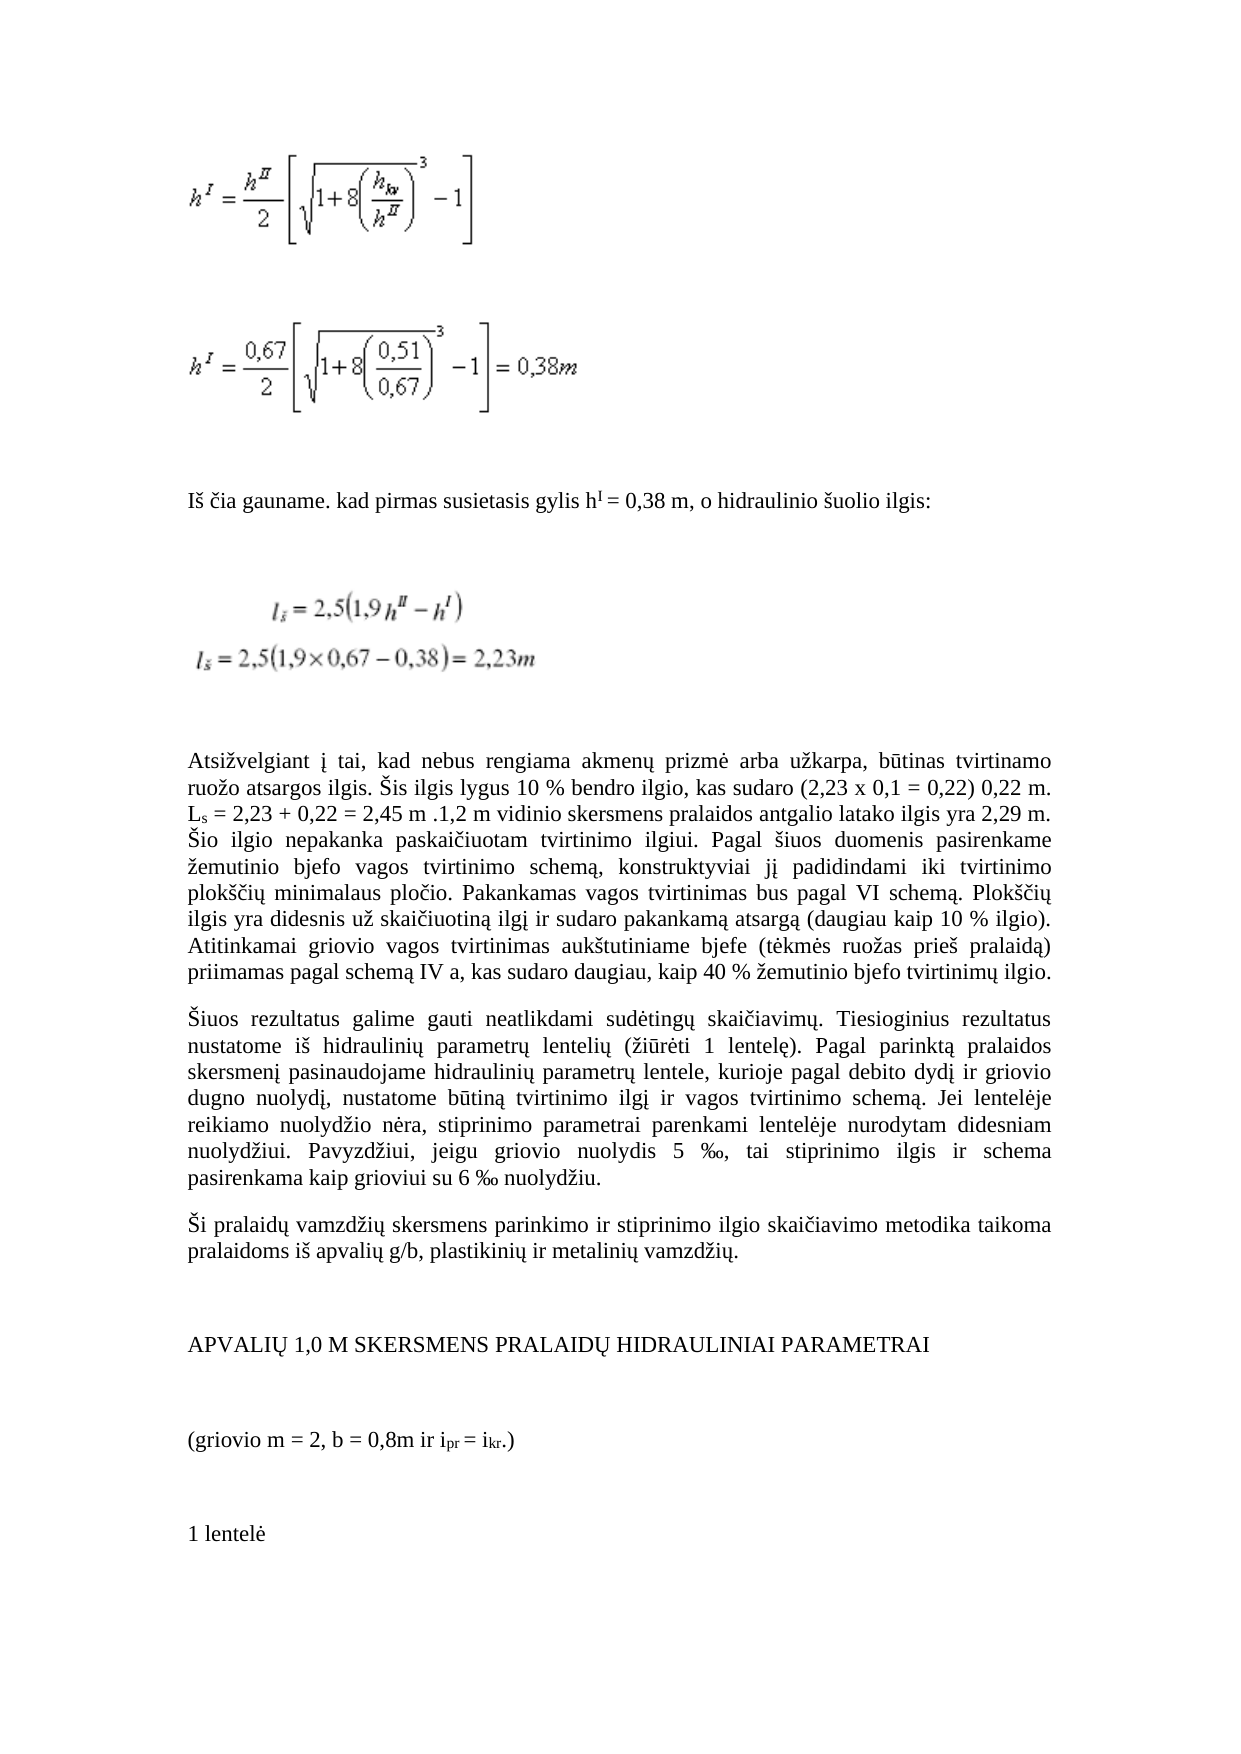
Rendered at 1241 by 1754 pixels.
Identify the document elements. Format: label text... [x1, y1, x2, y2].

text 1 lentelė [187, 1520, 1053, 1547]
text Ši pralaidų vamzdžių skersmens parinkimo ir stiprinimo ilgio skaičiavimo metodika taikoma pralaidoms iš apvalių g/b, plastikinių ir metalinių vamzdžių. [187, 1211, 1053, 1263]
text Šiuos rezultatus galime gauti neatlikdami sudėtingų skaičiavimų. Tiesioginius rezultatus nustatome iš hidraulinių parametrų lentelių (žiūrėti 1 lentelę). Pagal parinktą pralaidos skersmenį pasinaudojame hidraulinių parametrų lentele, kurioje pagal debito dydį ir griovio dugno nuolydį, nustatome būtiną tvirtinimo ilgį ir vagos tvirtinimo schemą. Jei lentelėje reikiamo nuolydžio nėra, stiprinimo parametrai parenkami lentelėje nurodytam didesniam nuolydžiui. Pavyzdžiui, jeigu griovio nuolydis 5 ‰, tai stiprinimo ilgis ir schema pasirenkama kaip grioviui su 6 ‰ nuolydžiu. [187, 1005, 1053, 1190]
text (griovio m = 2, b = 0,8m ir ipr = ikr.) [187, 1426, 1053, 1452]
text Iš čia gauname. kad pirmas susietasis gylis hI = 0,38 m, o hidraulinio šuolio ilgis: [187, 487, 1053, 513]
text Atsižvelgiant į tai, kad nebus rengiama akmenų prizmė arba užkarpa, būtinas tvirtinamo ruožo atsargos ilgis. Šis ilgis lygus 10 % bendro ilgio, kas sudaro (2,23 x 0,1 = 0,22) 0,22 m. Ls = 2,23 + 0,22 = 2,45 m .1,2 m vidinio skersmens pralaidos antgalio latako ilgis yra 2,29 m. Šio ilgio nepakanka paskaičiuotam tvirtinimo ilgiui. Pagal šiuos duomenis pasirenkame žemutinio bjefo vagos tvirtinimo schemą, konstruktyviai jį padidindami iki tvirtinimo plokščių minimalaus pločio. Pakankamas vagos tvirtinimas bus pagal VI schemą. Plokščių ilgis yra didesnis už skaičiuotiną ilgį ir sudaro pakankamą atsargą (daugiau kaip 10 % ilgio). Atitinkamai griovio vagos tvirtinimas aukštutiniame bjefe (tėkmės ruožas prieš pralaidą) priimamas pagal schemą IV a, kas sudaro daugiau, kaip 40 % žemutinio bjefo tvirtinimų ilgio. [187, 747, 1053, 984]
text APVALIŲ 1,0 M SKERSMENS PRALAIDŲ HIDRAULINIAI PARAMETRAI [187, 1331, 1053, 1358]
